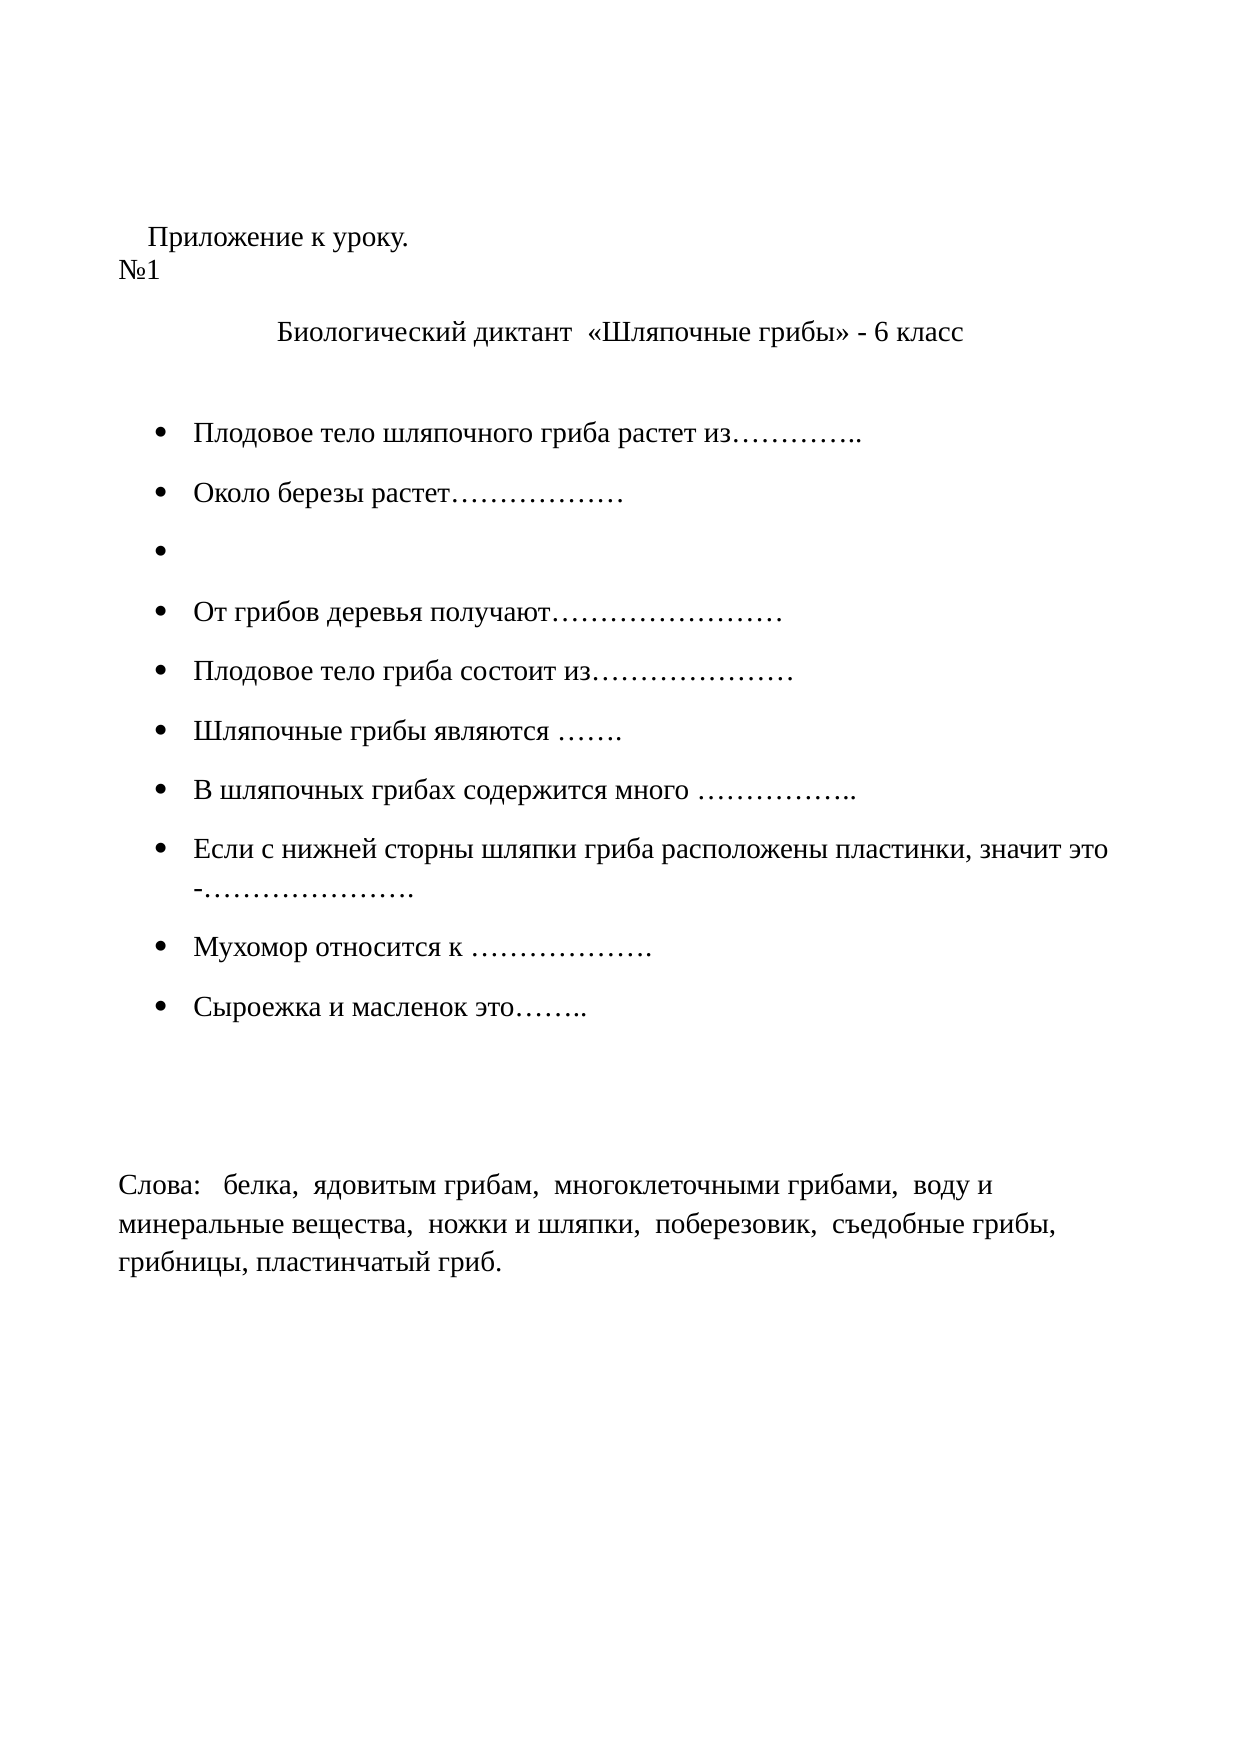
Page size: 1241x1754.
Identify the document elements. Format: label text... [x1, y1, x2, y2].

list Плодовое тело шляпочного гриба растет из………….. [156, 415, 1122, 449]
list От грибов деревья получают…………………… [156, 594, 1122, 627]
list Если с нижней сторны шляпки гриба расположены пластинки, значит это -…………………. [156, 832, 1122, 904]
list Плодовое тело гриба состоит из………………… [156, 653, 1122, 687]
list В шляпочных грибах содержится много …………….. [156, 772, 1122, 806]
list Шляпочные грибы являются ……. [156, 713, 1122, 746]
list Мухомор относится к ………………. [156, 929, 1122, 963]
text №1 [118, 252, 1122, 286]
text Приложение к уроку. [118, 219, 1122, 252]
list Около березы растет……………… [156, 475, 1122, 508]
text Биологический диктант «Шляпочные грибы» - 6 класс [118, 314, 1122, 348]
list Сыроежка и масленок это…….. [156, 989, 1122, 1023]
text Слова: белка, ядовитым грибам, многоклеточными грибами, воду и минеральные вещества, ножки и шляпки, поберезовик, съедобные грибы, грибницы, пластинчатый гриб. [118, 1167, 1122, 1278]
